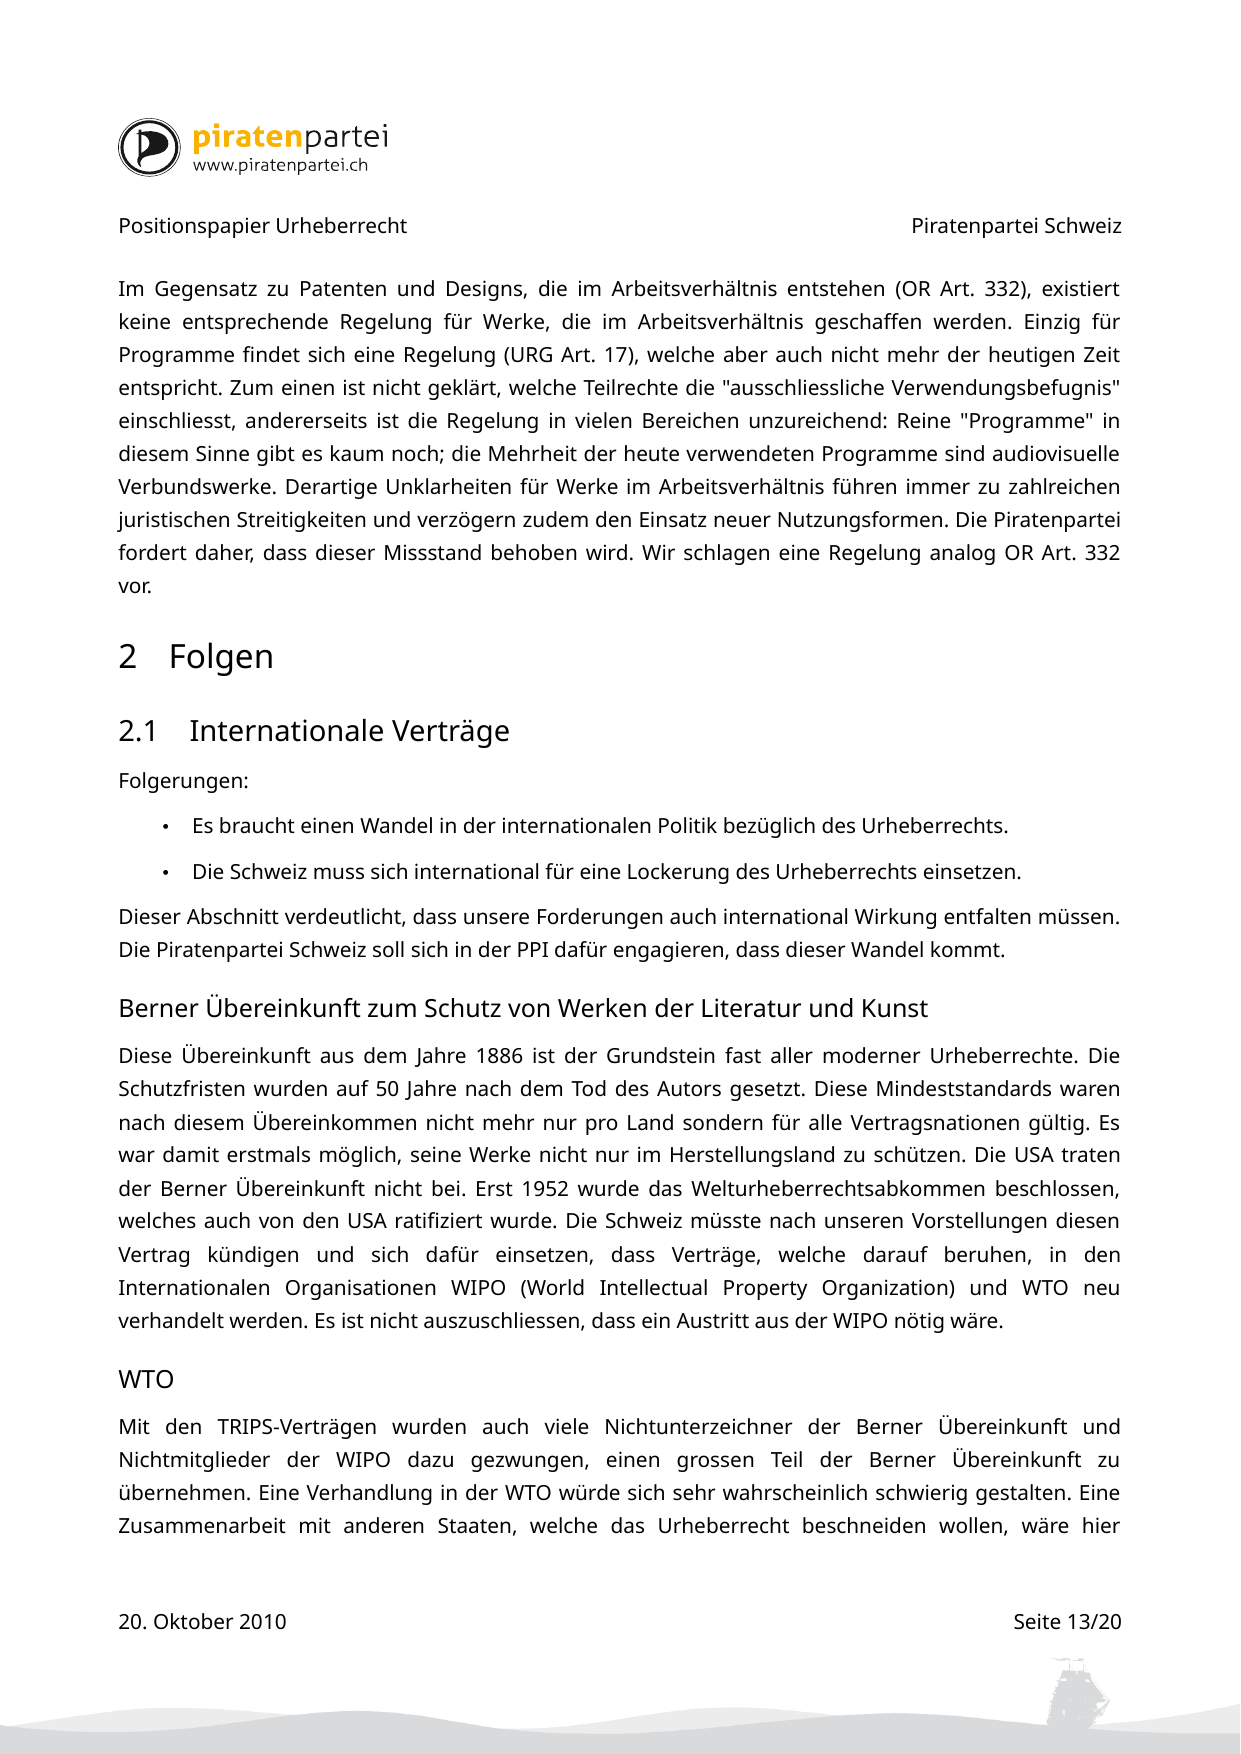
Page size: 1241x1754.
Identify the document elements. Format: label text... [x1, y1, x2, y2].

text Dieser Abschnitt verdeutlicht, dass unsere Forderungen auch international Wirkung entfalten müssen. Die Piratenpartei Schweiz soll sich in der PPI dafür engagieren, dass dieser Wandel kommt. [118, 898, 1122, 964]
text Folgerungen: [118, 762, 1122, 795]
text Diese Übereinkunft aus dem Jahre 1886 ist der Grundstein fast aller moderner Urheberrechte. Die Schutzfristen wurden auf 50 Jahre nach dem Tod des Autors gesetzt. Diese Mindeststandards waren nach diesem Übereinkommen nicht mehr nur pro Land sondern für alle Vertragsnationen gültig. Es war damit erstmals möglich, seine Werke nicht nur im Herstellungsland zu schützen. Die USA traten der Berner Übereinkunft nicht bei. Erst 1952 wurde das Welturheberrechtsabkommen beschlossen, welches auch von den USA ratifiziert wurde. Die Schweiz müsste nach unseren Vorstellungen diesen Vertrag kündigen und sich dafür einsetzen, dass Verträge, welche darauf beruhen, in den Internationalen Organisationen WIPO (World Intellectual Property Organization) und WTO neu verhandelt werden. Es ist nicht auszuschliessen, dass ein Austritt aus der WIPO nötig wäre. [118, 1037, 1122, 1334]
picture [0, 1658, 1241, 1754]
text Im Gegensatz zu Patenten und Designs, die im Arbeitsverhältnis entstehen (OR Art. 332), existiert keine entsprechende Regelung für Werke, die im Arbeitsverhältnis geschaffen werden. Einzig für Programme findet sich eine Regelung (URG Art. 17), welche aber auch nicht mehr der heutigen Zeit entspricht. Zum einen ist nicht geklärt, welche Teilrechte die "ausschliessliche Verwendungsbefugnis" einschliesst, andererseits ist die Regelung in vielen Bereichen unzureichend: Reine "Programme" in diesem Sinne gibt es kaum noch; die Mehrheit der heute verwendeten Programme sind audiovisuelle Verbundswerke. Derartige Unklarheiten für Werke im Arbeitsverhältnis führen immer zu zahlreichen juristischen Streitigkeiten und verzögern zudem den Einsatz neuer Nutzungsformen. Die Piratenpartei fordert daher, dass dieser Missstand behoben wird. Wir schlagen eine Regelung analog OR Art. 332 vor. [118, 269, 1122, 599]
list Die Schweiz muss sich international für eine Lockerung des Urheberrechts einsetzen. [162, 852, 1122, 886]
subtitle WTO [118, 1361, 1122, 1395]
subtitle Berner Übereinkunft zum Schutz von Werken der Literatur und Kunst [118, 991, 1122, 1025]
subtitle Folgen [118, 632, 1122, 678]
text Mit den TRIPS-Verträgen wurden auch viele Nichtunterzeichner der Berner Übereinkunft und Nichtmitglieder der WIPO dazu gezwungen, einen grossen Teil der Berner Übereinkunft zu übernehmen. Eine Verhandlung in der WTO würde sich sehr wahrscheinlich schwierig gestalten. Eine Zusammenarbeit mit anderen Staaten, welche das Urheberrecht beschneiden wollen, wäre hier [118, 1407, 1122, 1539]
subtitle Internationale Verträge [118, 710, 1122, 750]
list Es braucht einen Wandel in der internationalen Politik bezüglich des Urheberrechts. [162, 807, 1122, 840]
